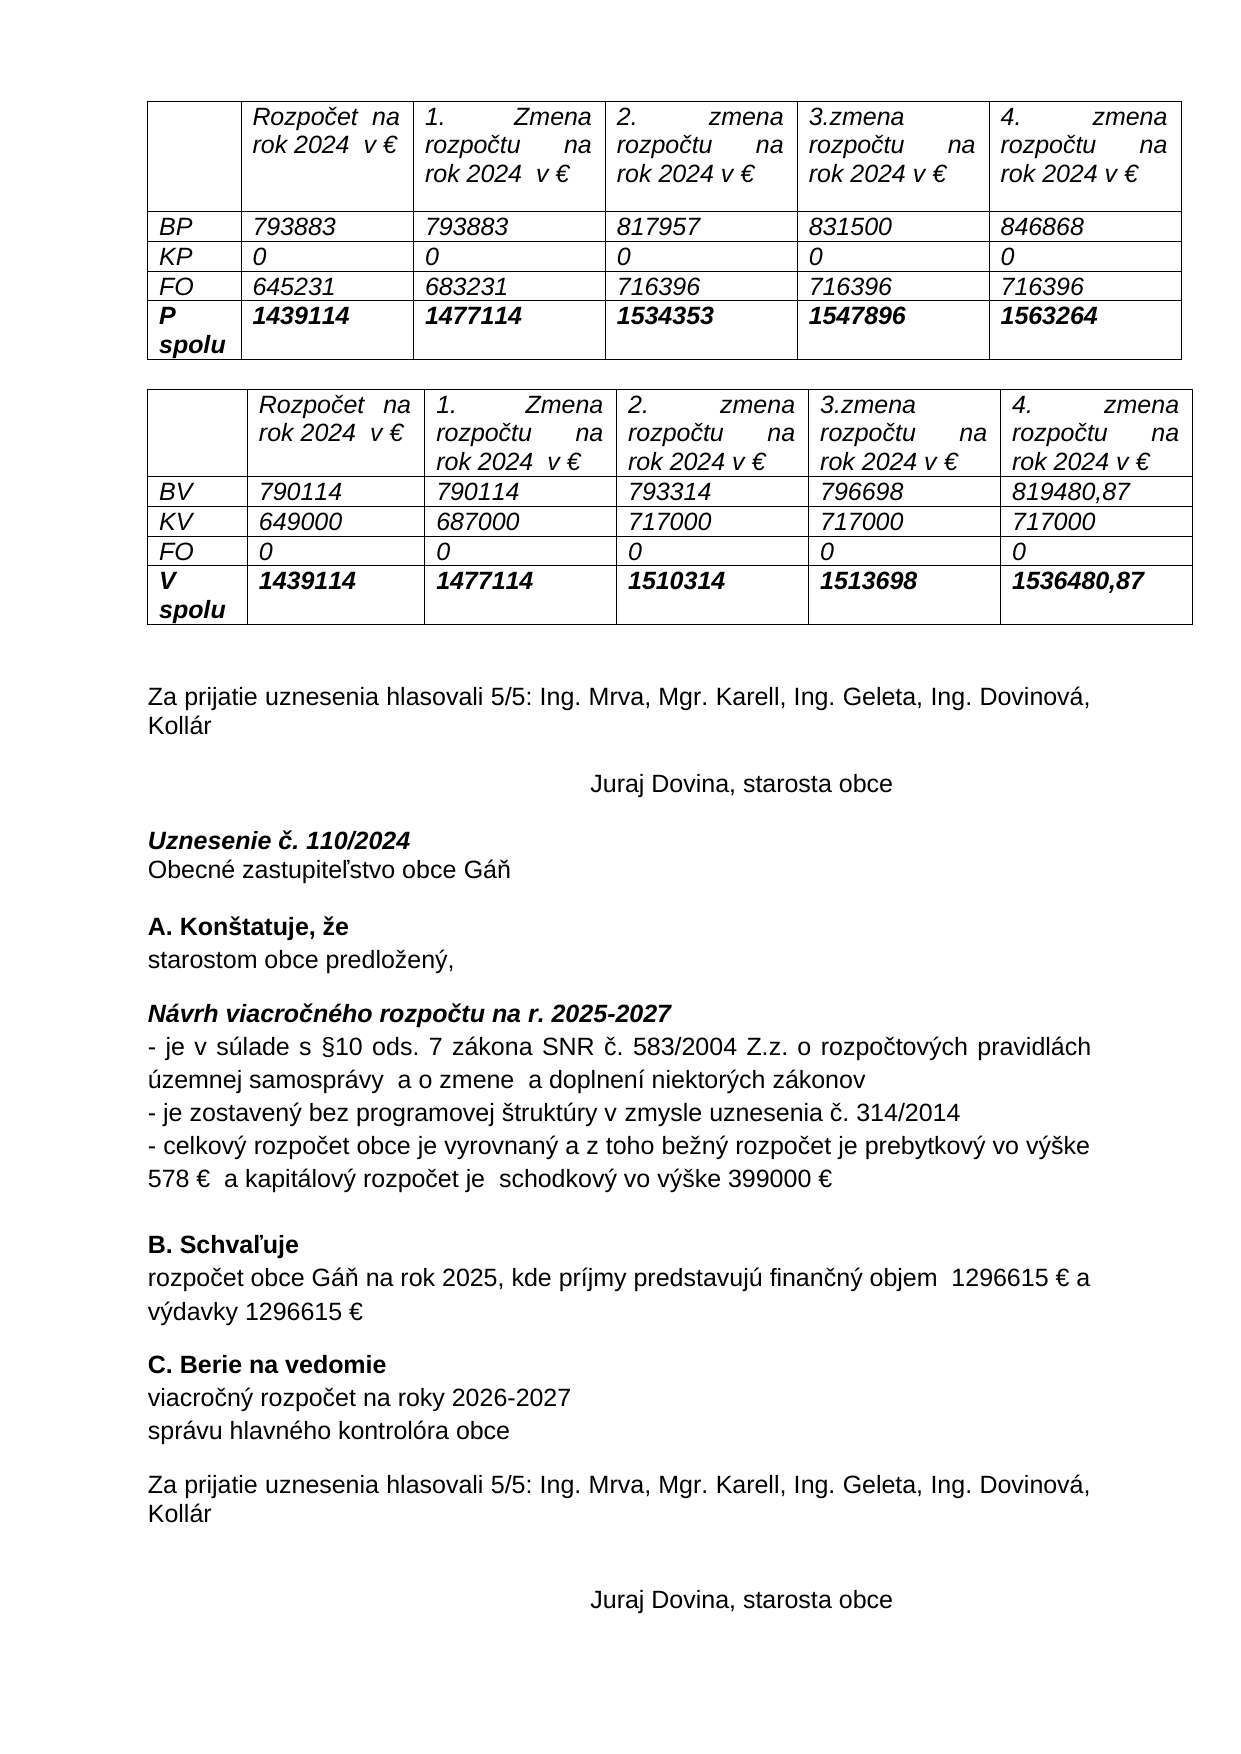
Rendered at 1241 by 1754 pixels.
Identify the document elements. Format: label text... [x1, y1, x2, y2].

table_cell 1477114 [425, 566, 616, 624]
text Návrh viacročného rozpočtu na r. 2025-2027 [148, 999, 1093, 1028]
text Uznesenie č. 110/2024 [148, 826, 1093, 855]
table_cell 716396 [990, 272, 1181, 300]
table_cell 819480,87 [1001, 477, 1192, 506]
text B. Schvaľuje [148, 1230, 1093, 1259]
text Za prijatie uznesenia hlasovali 5/5: Ing. Mrva, Mgr. Karell, Ing. Geleta, Ing. Dovinová, Kollár [148, 682, 1093, 740]
table_cell 649000 [248, 507, 424, 536]
table_cell V spolu [148, 566, 247, 624]
text viacročný rozpočet na roky 2026-2027 [148, 1383, 1093, 1412]
table_cell 717000 [1001, 507, 1192, 536]
table_cell 1513698 [809, 566, 1000, 624]
table_cell FO [148, 272, 241, 300]
text Obecné zastupiteľstvo obce Gáň [148, 855, 1093, 884]
table_cell 687000 [425, 507, 616, 536]
table_cell BP [148, 212, 241, 241]
table_cell 1439114 [248, 566, 424, 624]
table_cell 1510314 [617, 566, 808, 624]
text Juraj Dovina, starosta obce [516, 769, 1093, 797]
table_cell P spolu [148, 301, 241, 359]
table_cell 0 [606, 242, 797, 271]
table_header 1. Zmena rozpočtu na rok 2024 v € [425, 390, 616, 476]
table_cell 716396 [606, 272, 797, 300]
text starostom obce predložený, [148, 945, 1093, 974]
text A. Konštatuje, že [148, 912, 1093, 941]
table_cell 1536480,87 [1001, 566, 1192, 624]
table_header 4. zmena rozpočtu na rok 2024 v € [990, 102, 1181, 211]
table_cell 645231 [242, 272, 413, 300]
table_header Rozpočet na rok 2024 v € [248, 390, 424, 476]
table_cell 0 [248, 537, 424, 565]
text - celkový rozpočet obce je vyrovnaný a z toho bežný rozpočet je prebytkový vo výške 578 € a kapitálový rozpočet je schodkový vo výške 399000 € [148, 1131, 1093, 1193]
table_cell 790114 [425, 477, 616, 506]
table_cell 1563264 [990, 301, 1181, 359]
table_cell 0 [414, 242, 605, 271]
table_cell 1534353 [606, 301, 797, 359]
table_header [148, 102, 241, 211]
table_cell 717000 [809, 507, 1000, 536]
table_cell 793314 [617, 477, 808, 506]
table_cell 1439114 [242, 301, 413, 359]
text - je v súlade s §10 ods. 7 zákona SNR č. 583/2004 Z.z. o rozpočtových pravidlách územnej samosprávy a o zmene a doplnení niektorých zákonov [148, 1032, 1093, 1094]
text C. Berie na vedomie [148, 1350, 1093, 1379]
table_cell 0 [617, 537, 808, 565]
table_cell FO [148, 537, 247, 565]
text Za prijatie uznesenia hlasovali 5/5: Ing. Mrva, Mgr. Karell, Ing. Geleta, Ing. Dovinová, Kollár [148, 1470, 1093, 1528]
table_header [148, 390, 247, 476]
table_cell 0 [809, 537, 1000, 565]
table_cell KV [148, 507, 247, 536]
table_cell 0 [990, 242, 1181, 271]
table_header Rozpočet na rok 2024 v € [242, 102, 413, 211]
text - je zostavený bez programovej štruktúry v zmysle uznesenia č. 314/2014 [148, 1098, 1093, 1127]
table_cell 716396 [798, 272, 989, 300]
table_cell 0 [425, 537, 616, 565]
table_cell 831500 [798, 212, 989, 241]
table_cell 0 [242, 242, 413, 271]
table_header 2. zmena rozpočtu na rok 2024 v € [606, 102, 797, 211]
table_header 3.zmena rozpočtu na rok 2024 v € [798, 102, 989, 211]
table_cell 717000 [617, 507, 808, 536]
table_header 2. zmena rozpočtu na rok 2024 v € [617, 390, 808, 476]
table_cell 683231 [414, 272, 605, 300]
text správu hlavného kontrolóra obce [148, 1416, 1093, 1445]
table_cell 846868 [990, 212, 1181, 241]
table_cell 796698 [809, 477, 1000, 506]
table_header 3.zmena rozpočtu na rok 2024 v € [809, 390, 1000, 476]
table_cell 793883 [414, 212, 605, 241]
table_cell 1547896 [798, 301, 989, 359]
table_cell 1477114 [414, 301, 605, 359]
table_cell BV [148, 477, 247, 506]
table_cell 790114 [248, 477, 424, 506]
text Juraj Dovina, starosta obce [516, 1585, 1093, 1614]
table_cell KP [148, 242, 241, 271]
text rozpočet obce Gáň na rok 2025, kde príjmy predstavujú finančný objem 1296615 € a výdavky 1296615 € [148, 1263, 1093, 1325]
table_cell 817957 [606, 212, 797, 241]
table_cell 0 [798, 242, 989, 271]
table_cell 793883 [242, 212, 413, 241]
table_header 1. Zmena rozpočtu na rok 2024 v € [414, 102, 605, 211]
table_cell 0 [1001, 537, 1192, 565]
table_header 4. zmena rozpočtu na rok 2024 v € [1001, 390, 1192, 476]
